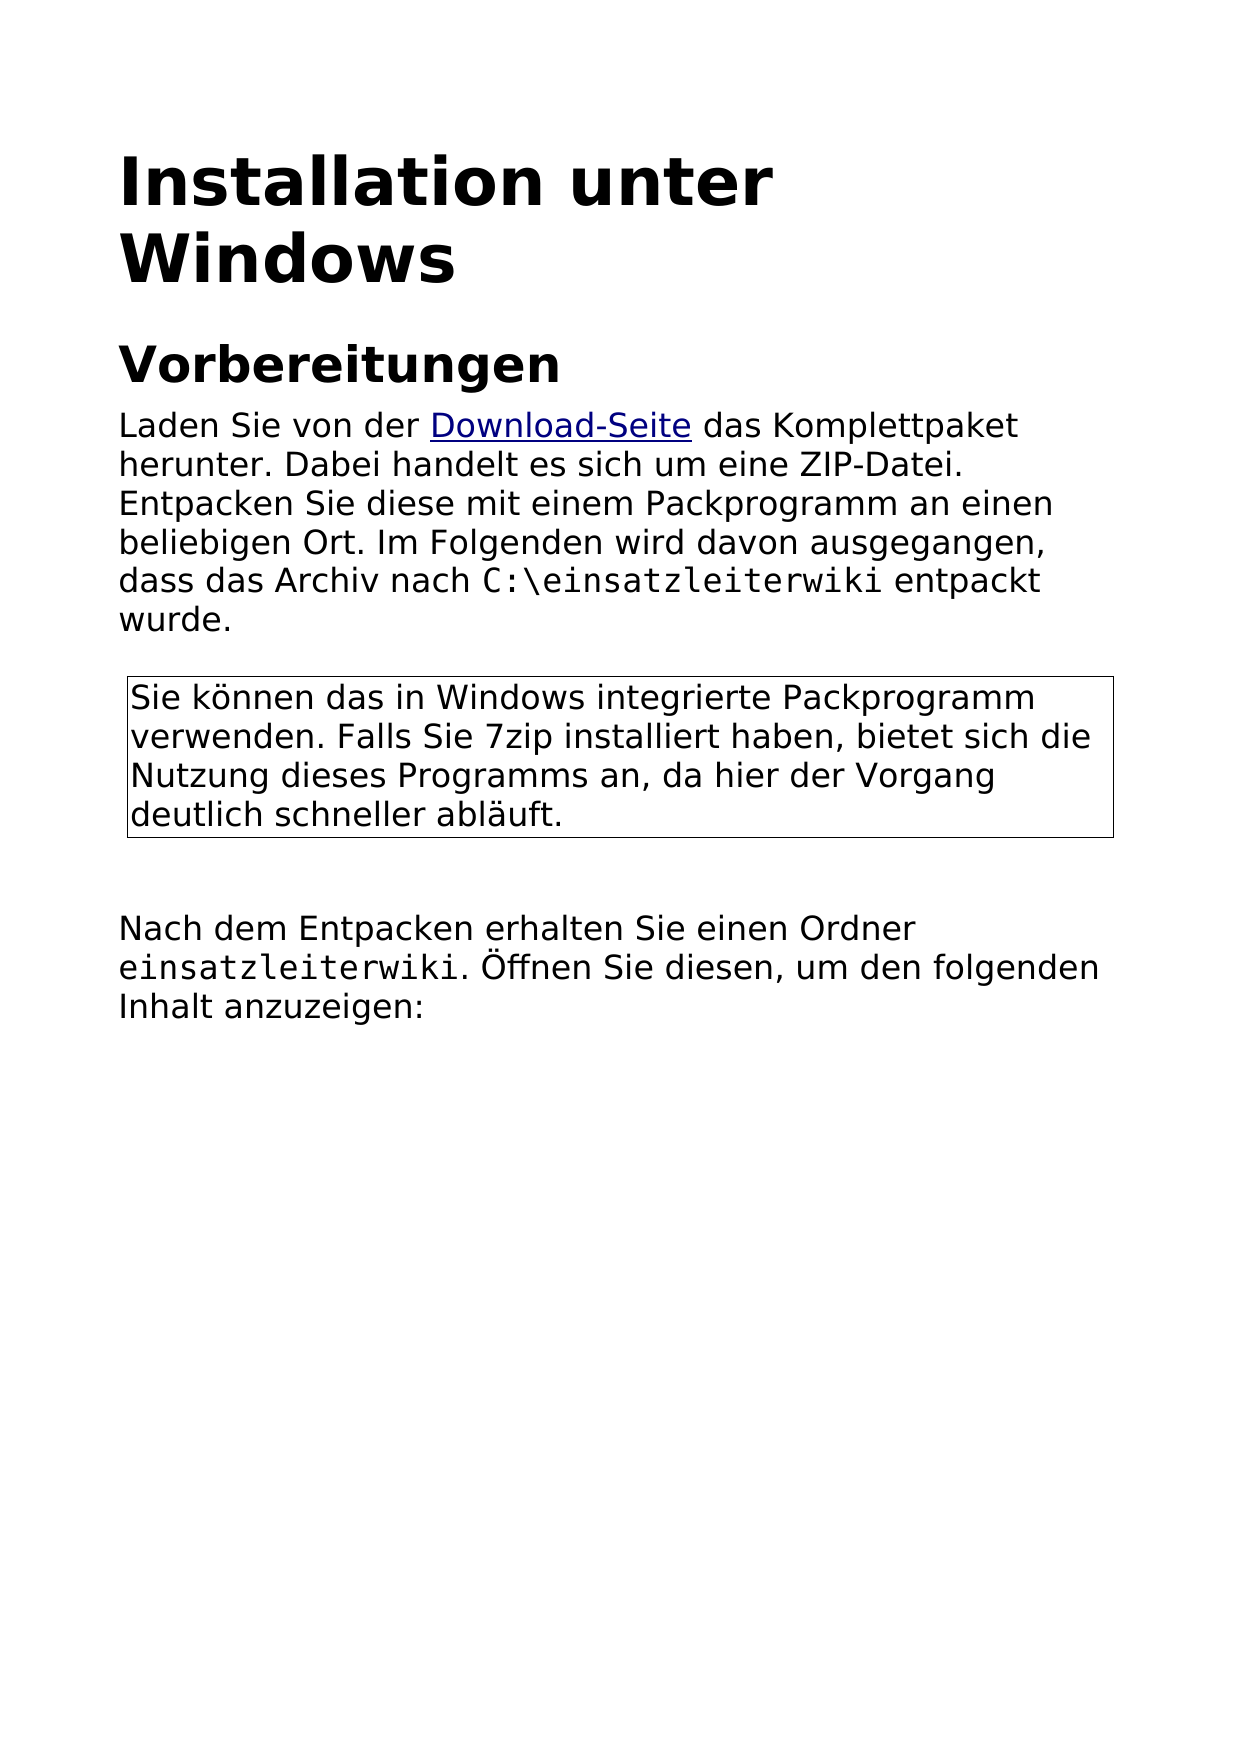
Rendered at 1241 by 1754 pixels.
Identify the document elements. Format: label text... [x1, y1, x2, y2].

subtitle Vorbereitungen [118, 336, 1122, 394]
table_header Sie können das in Windows integrierte Packprogramm verwenden. Falls Sie 7zip installiert haben, bietet sich die Nutzung dieses Programms an, da hier der Vorgang deutlich schneller abläuft. [128, 677, 1113, 837]
subtitle Installation unter Windows [118, 143, 1122, 298]
text Laden Sie von der Download-Seite das Komplettpaket herunter. Dabei handelt es sich um eine ZIP-Datei. Entpacken Sie diese mit einem Packprogramm an einen beliebigen Ort. Im Folgenden wird davon ausgegangen, dass das Archiv nach C:\einsatzleiterwiki entpackt wurde. [118, 407, 1122, 640]
text Nach dem Entpacken erhalten Sie einen Ordner einsatzleiterwiki. Öffnen Sie diesen, um den folgenden Inhalt anzuzeigen: [118, 909, 1122, 1026]
